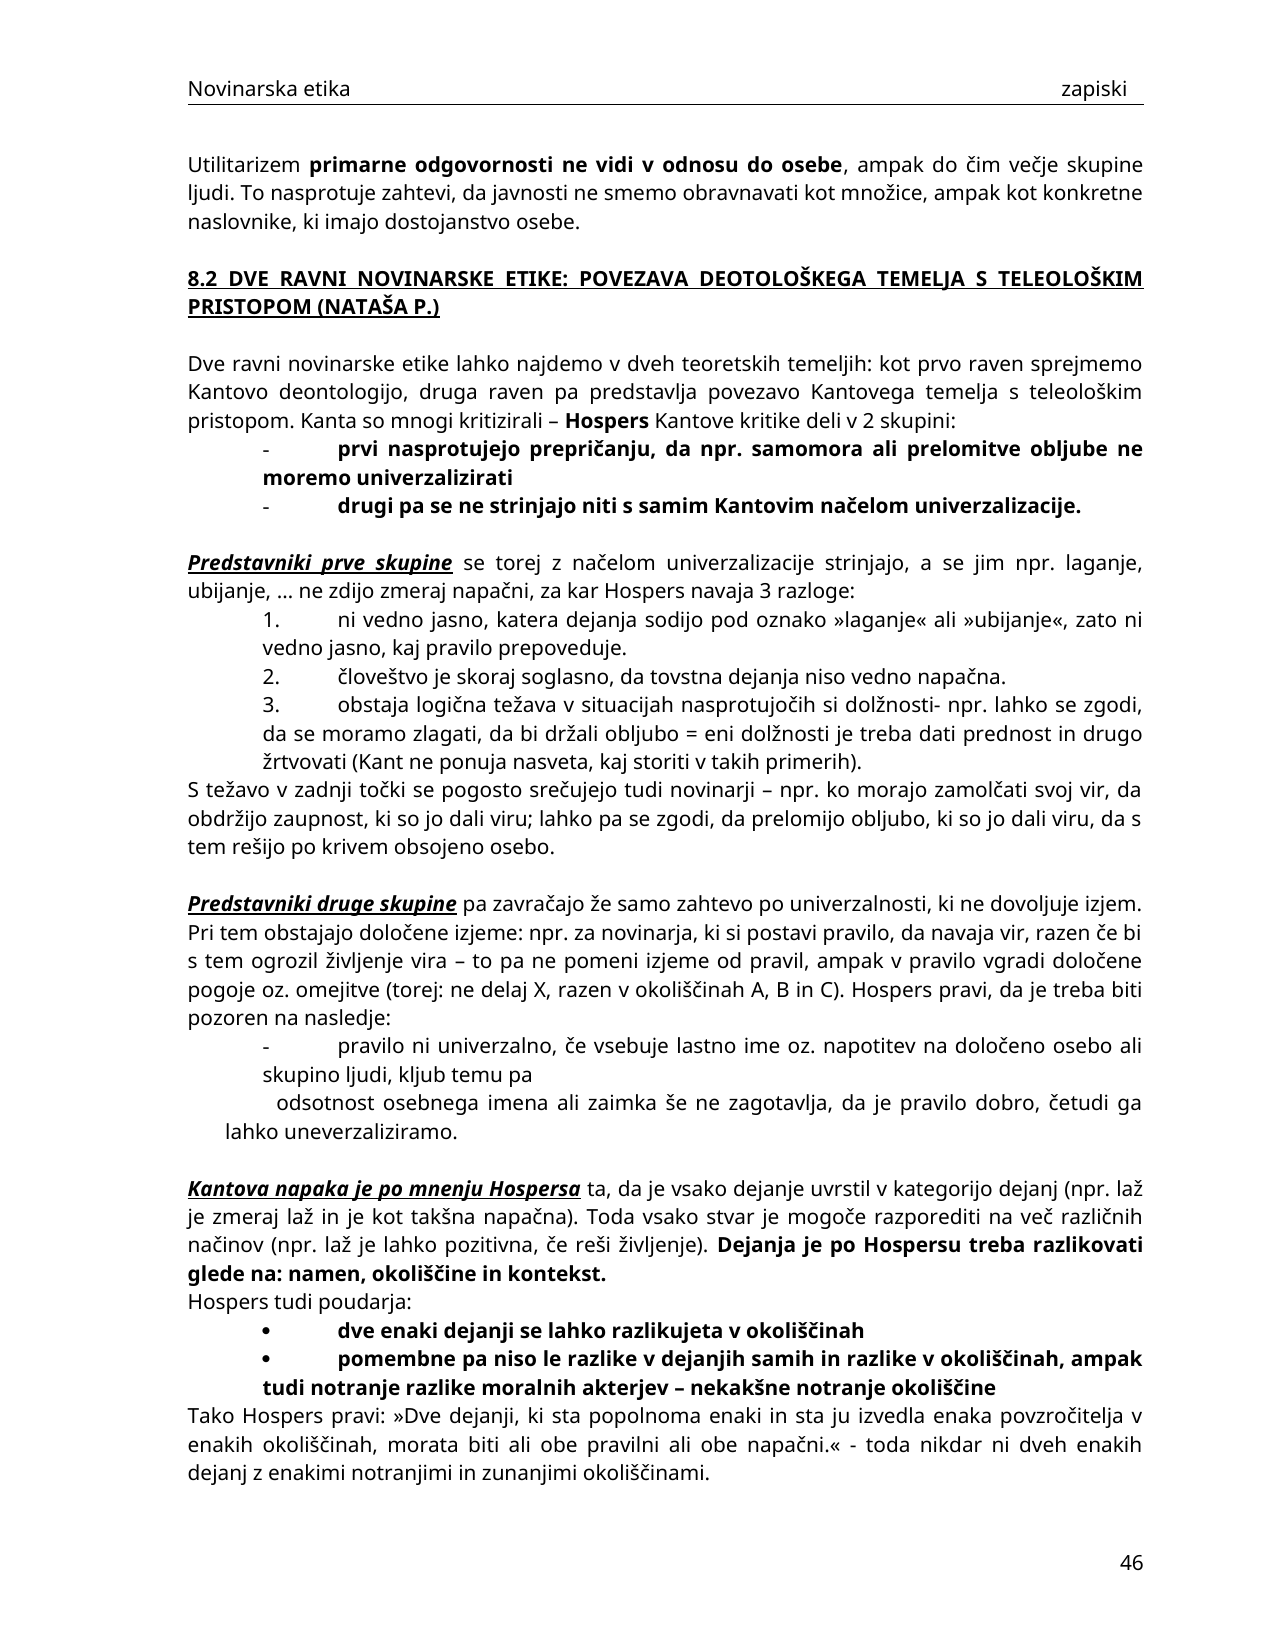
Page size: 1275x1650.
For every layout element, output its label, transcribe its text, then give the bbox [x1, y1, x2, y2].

list prvi nasprotujejo prepričanju, da npr. samomora ali prelomitve obljube ne moremo univerzalizirati [262, 434, 1144, 491]
list dve enaki dejanji se lahko razlikujeta v okoliščinah [262, 1316, 1144, 1344]
text Hospers tudi poudarja: [187, 1287, 1144, 1316]
list pomembne pa niso le razlike v dejanjih samih in razlike v okoliščinah, ampak tudi notranje razlike moralnih akterjev – nekakšne notranje okoliščine [262, 1344, 1144, 1401]
text Tako Hospers pravi: »Dve dejanji, ki sta popolnoma enaki in sta ju izvedla enaka povzročitelja v enakih okoliščinah, morata biti ali obe pravilni ali obe napačni.« - toda nikdar ni dveh enakih dejanj z enakimi notranjimi in zunanjimi okoliščinami. [187, 1401, 1144, 1487]
text Dve ravni novinarske etike lahko najdemo v dveh teoretskih temeljih: kot prvo raven sprejmemo Kantovo deontologijo, druga raven pa predstavlja povezavo Kantovega temelja s teleološkim pristopom. Kanta so mnogi kritizirali – Hospers Kantove kritike deli v 2 skupini: [187, 349, 1144, 434]
list drugi pa se ne strinjajo niti s samim Kantovim načelom univerzalizacije. [262, 491, 1144, 520]
text odsotnost osebnega imena ali zaimka še ne zagotavlja, da je pravilo dobro, četudi ga lahko uneverzaliziramo. [225, 1088, 1144, 1145]
text Kantova napaka je po mnenju Hospersa ta, da je vsako dejanje uvrstil v kategorijo dejanj (npr. laž je zmeraj laž in je kot takšna napačna). Toda vsako stvar je mogoče razporediti na več različnih načinov (npr. laž je lahko pozitivna, če reši življenje). Dejanja je po Hospersu treba razlikovati glede na: namen, okoliščine in kontekst. [187, 1174, 1144, 1287]
text Predstavniki prve skupine se torej z načelom univerzalizacije strinjajo, a se jim npr. laganje, ubijanje, … ne zdijo zmeraj napačni, za kar Hospers navaja 3 razloge: [187, 548, 1144, 605]
text Utilitarizem primarne odgovornosti ne vidi v odnosu do osebe, ampak do čim večje skupine ljudi. To nasprotuje zahtevi, da javnosti ne smemo obravnavati kot množice, ampak kot konkretne naslovnike, ki imajo dostojanstvo osebe. [187, 150, 1144, 235]
text 8.2 DVE RAVNI NOVINARSKE ETIKE: POVEZAVA DEOTOLOŠKEGA TEMELJA S TELEOLOŠKIM [187, 264, 1144, 288]
text Predstavniki druge skupine pa zavračajo že samo zahtevo po univerzalnosti, ki ne dovoljuje izjem. Pri tem obstajajo določene izjeme: npr. za novinarja, ki si postavi pravilo, da navaja vir, razen če bi s tem ogrozil življenje vira – to pa ne pomeni izjeme od pravil, ampak v pravilo vgradi določene pogoje oz. omejitve (torej: ne delaj X, razen v okoliščinah A, B in C). Hospers pravi, da je treba biti pozoren na nasledje: [187, 889, 1144, 1032]
list človeštvo je skoraj soglasno, da tovstna dejanja niso vedno napačna. [262, 662, 1144, 690]
list obstaja logična težava v situacijah nasprotujočih si dolžnosti- npr. lahko se zgodi, da se moramo zlagati, da bi držali obljubo = eni dolžnosti je treba dati prednost in drugo žrtvovati (Kant ne ponuja nasveta, kaj storiti v takih primerih). [262, 690, 1144, 776]
text S težavo v zadnji točki se pogosto srečujejo tudi novinarji – npr. ko morajo zamolčati svoj vir, da obdržijo zaupnost, ki so jo dali viru; lahko pa se zgodi, da prelomijo obljubo, ki so jo dali viru, da s tem rešijo po krivem obsojeno osebo. [187, 776, 1144, 861]
list ni vedno jasno, katera dejanja sodijo pod oznako »laganje« ali »ubijanje«, zato ni vedno jasno, kaj pravilo prepoveduje. [262, 605, 1144, 662]
list pravilo ni univerzalno, če vsebuje lastno ime oz. napotitev na določeno osebo ali skupino ljudi, kljub temu pa [262, 1032, 1144, 1088]
text PRISTOPOM (NATAŠA P.) [187, 289, 1144, 321]
